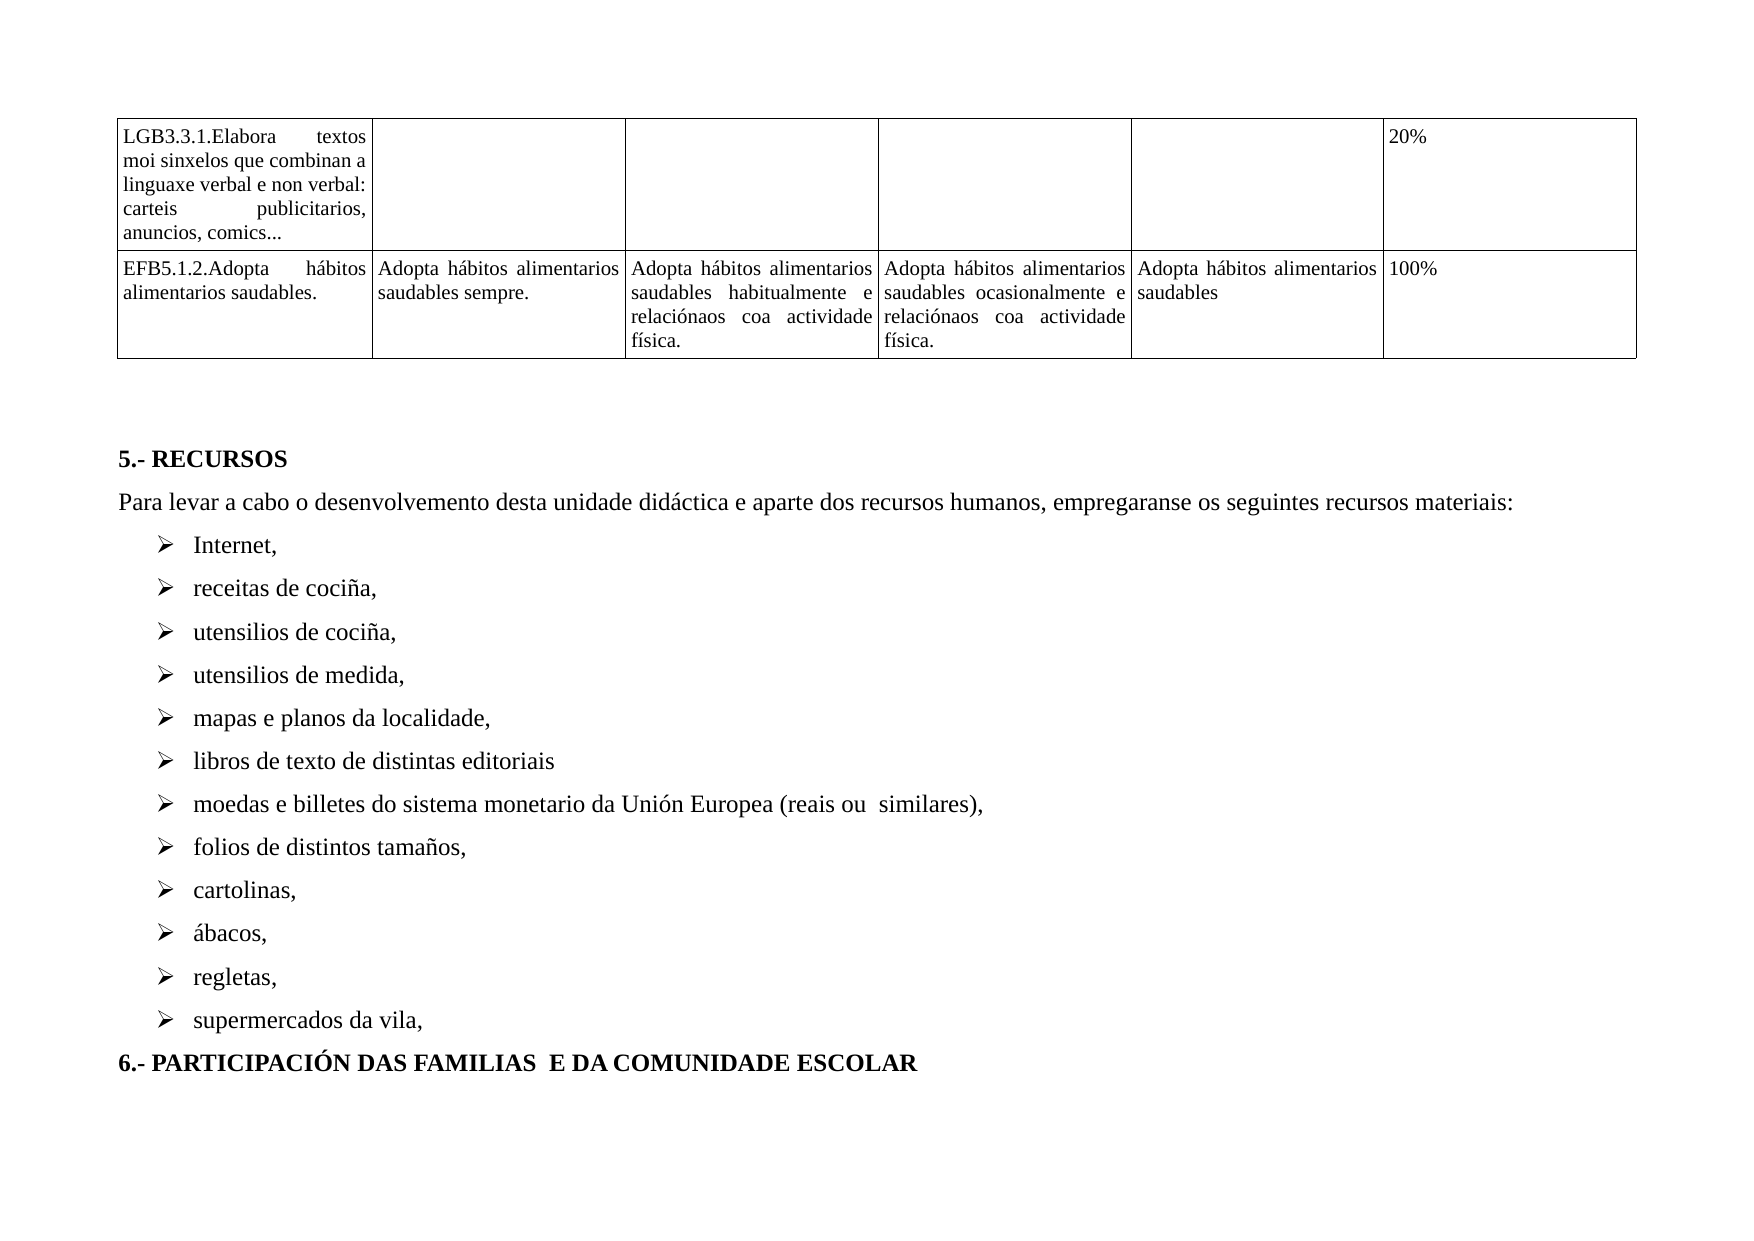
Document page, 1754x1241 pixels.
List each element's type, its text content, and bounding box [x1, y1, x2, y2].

list receitas de cociña, [156, 573, 1636, 602]
list ábacos, [156, 918, 1636, 947]
table_cell Adopta hábitos alimentarios saudables [1132, 251, 1383, 358]
table_cell Adopta hábitos alimentarios saudables sempre. [373, 251, 625, 358]
list mapas e planos da localidade, [156, 703, 1636, 732]
table_cell LGB3.3.1.Elabora textos moi sinxelos que combinan a linguaxe verbal e non verbal: carteis publicitarios, anuncios, comics... [118, 119, 372, 250]
table_cell Adopta hábitos alimentarios saudables ocasionalmente e relaciónaos coa actividade física. [879, 251, 1131, 358]
list Internet, [156, 530, 1636, 559]
list regletas, [156, 962, 1636, 990]
text Para levar a cabo o desenvolvemento desta unidade didáctica e aparte dos recursos humanos, empregaranse os seguintes recursos materiais: [118, 487, 1636, 516]
table_cell [626, 119, 878, 250]
table_cell EFB5.1.2.Adopta hábitos alimentarios saudables. [118, 251, 372, 358]
text 5.- RECURSOS [118, 444, 1636, 473]
list utensilios de cociña, [156, 617, 1636, 645]
list cartolinas, [156, 875, 1636, 904]
table_cell [879, 119, 1131, 250]
list supermercados da vila, [156, 1005, 1636, 1033]
table_cell 20% [1384, 119, 1636, 250]
table_cell Adopta hábitos alimentarios saudables habitualmente e relaciónaos coa actividade física. [626, 251, 878, 358]
list moedas e billetes do sistema monetario da Unión Europea (reais ou similares), [156, 789, 1636, 818]
table_cell [1132, 119, 1383, 250]
list folios de distintos tamaños, [156, 832, 1636, 861]
text 6.- PARTICIPACIÓN DAS FAMILIAS E DA COMUNIDADE ESCOLAR [118, 1048, 1636, 1077]
list utensilios de medida, [156, 660, 1636, 688]
table_cell 100% [1384, 251, 1636, 358]
list libros de texto de distintas editoriais [156, 746, 1636, 775]
table_cell [373, 119, 625, 250]
